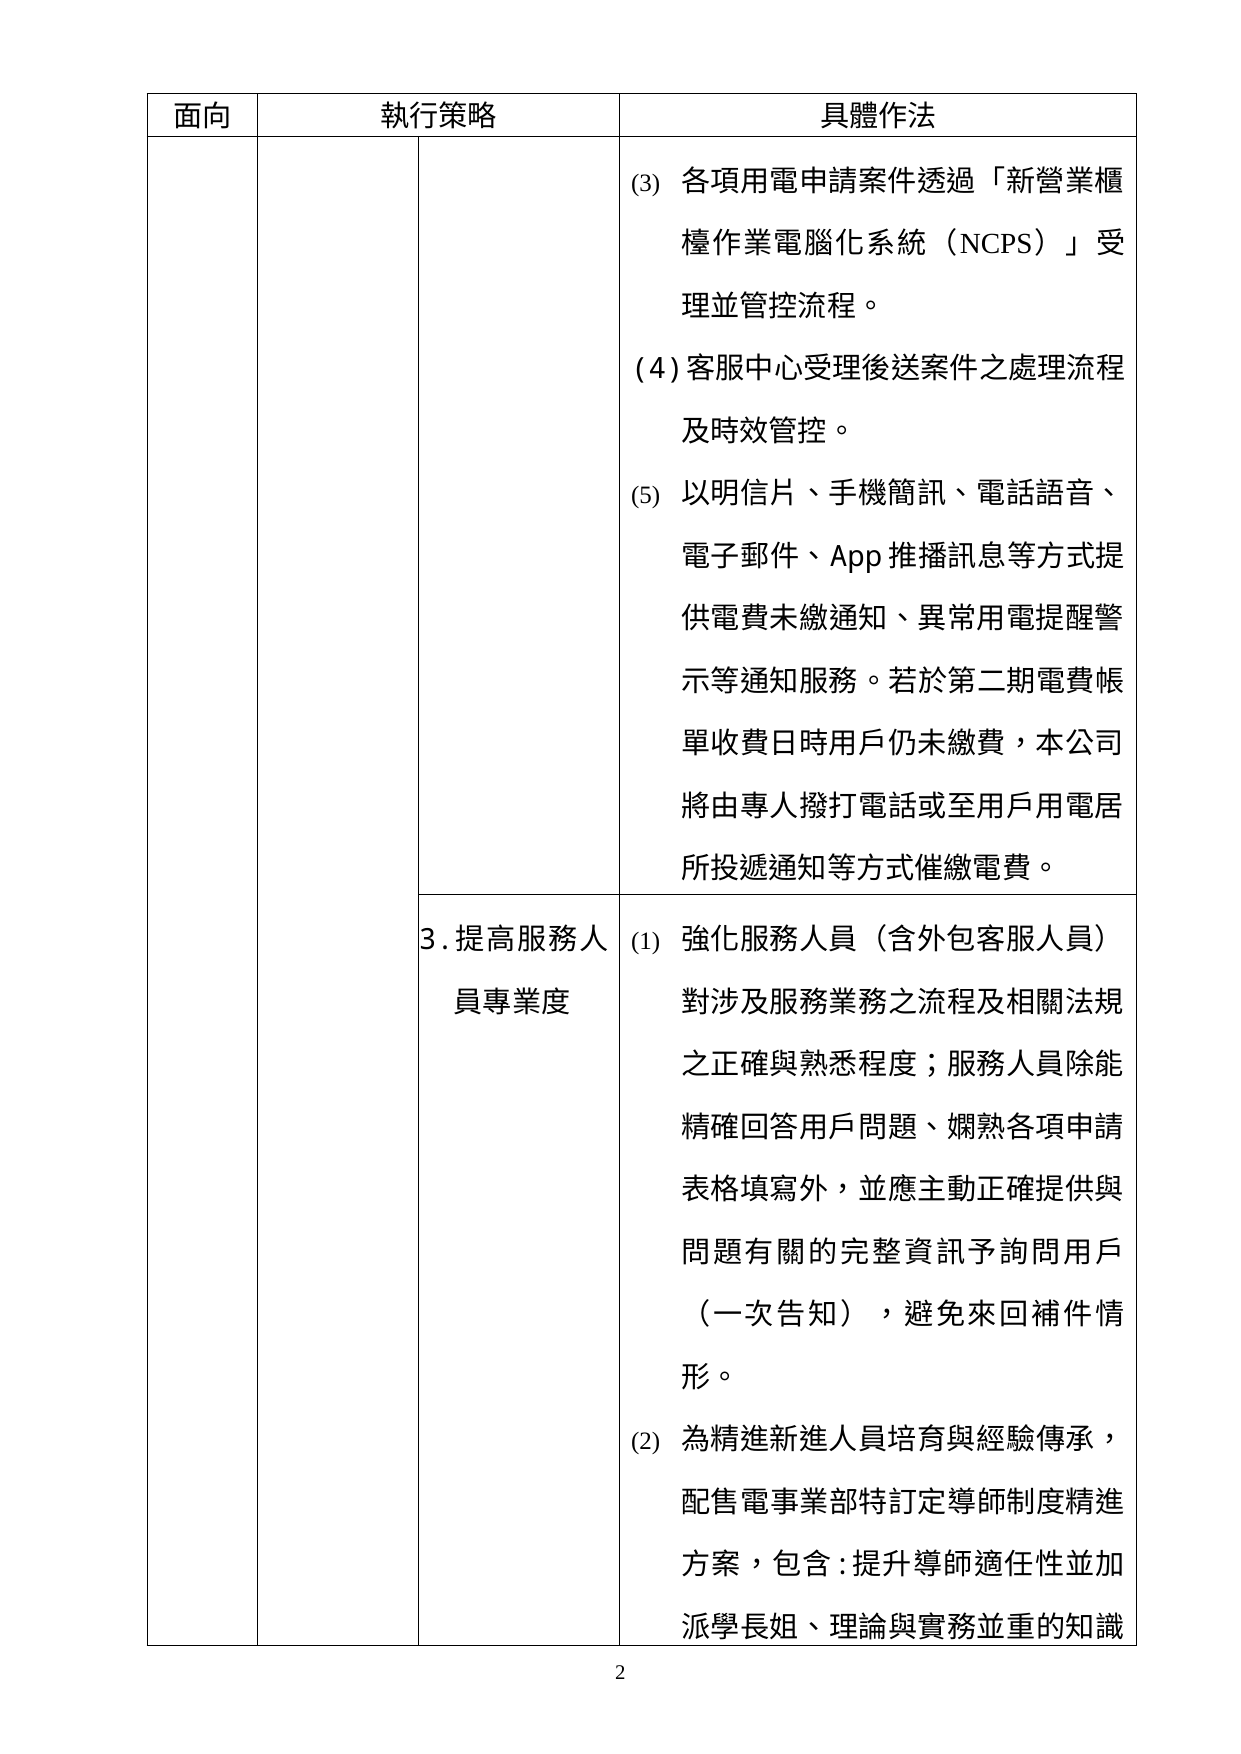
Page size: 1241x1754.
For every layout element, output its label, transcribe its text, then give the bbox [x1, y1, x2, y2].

table_header 面向 [148, 94, 257, 136]
table_header 具體作法 [620, 94, 1136, 136]
table_header 執行策略 [258, 94, 619, 136]
table_cell [419, 137, 619, 894]
table_cell 強化服務人員（含外包客服人員）對涉及服務業務之流程及相關法規之正確與熟悉程度；服務人員除能精確回答用戶問題、嫻熟各項申請表格填寫外，並應主動正確提供與問題有關的完整資訊予詢問用戶（一次告知），避免來回補件情形。 為精進新進人員培育與經驗傳承，配售電事業部特訂定導師制度精進方案，包含:提升導師適任性並加派學長姐、理論與實務並重的知識 [620, 895, 1136, 1645]
table_cell 提升申辦案件的處理效率，確保於處理時限內完成。 訂定各項用電申請適時供電日程及管控機制，以達成加速供電目標。 各項用電申請案件透過「新營業櫃檯作業電腦化系統（NCPS）」受理並管控流程。 客服中心受理後送案件之處理流程及時效管控。 以明信片、手機簡訊、電話語音、電子郵件、App推播訊息等方式提供電費未繳通知、異常用電提醒警示等通知服務。若於第二期電費帳單收費日時用戶仍未繳費，本公司將由專人撥打電話或至用戶用電居所投遞通知等方式催繳電費。 [620, 137, 1136, 894]
table_cell [258, 137, 418, 1645]
table_cell [148, 137, 257, 1645]
table_cell 3.提高服務人員專業度 [419, 895, 619, 1645]
